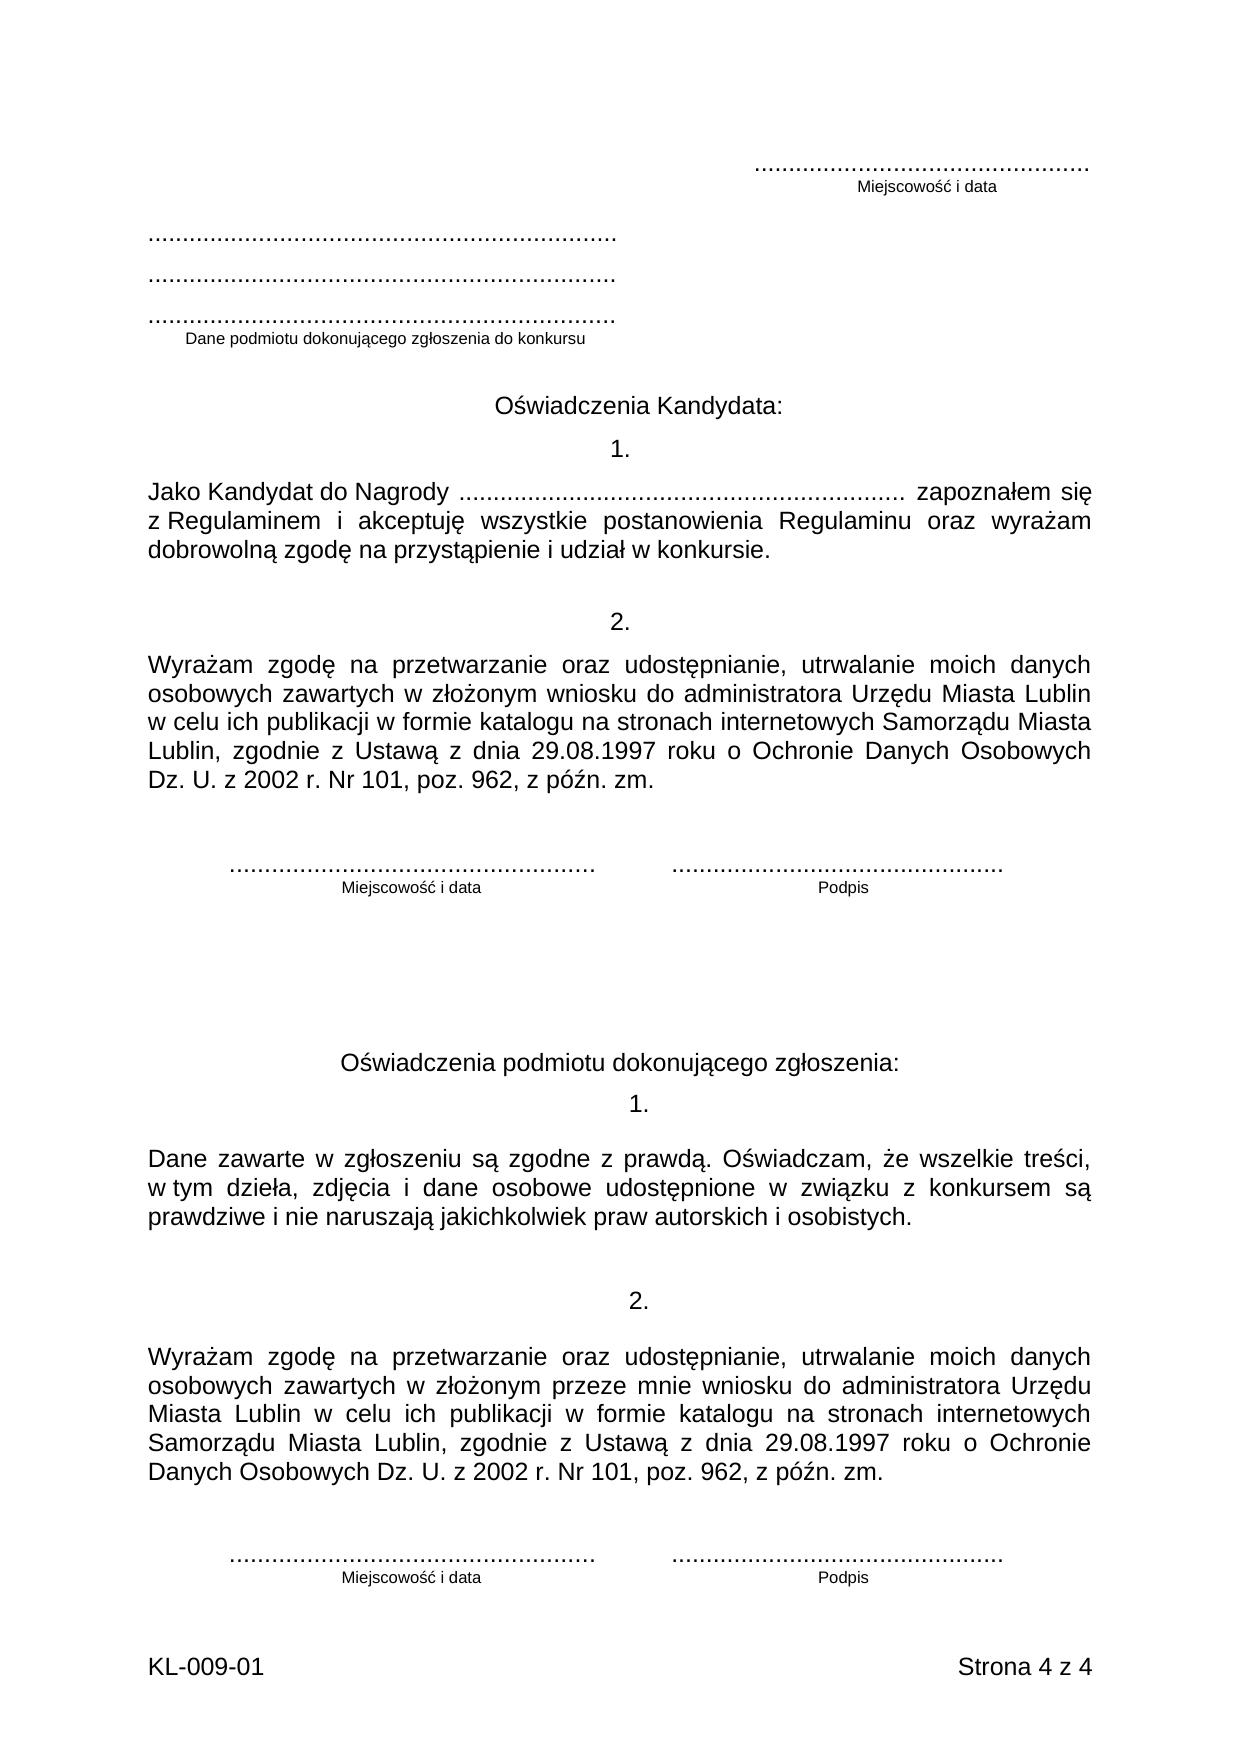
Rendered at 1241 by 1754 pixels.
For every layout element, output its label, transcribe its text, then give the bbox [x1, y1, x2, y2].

text ................................................ [229, 849, 1093, 878]
text 2. [185, 1286, 1093, 1315]
text Wyrażam zgodę na przetwarzanie oraz udostępnianie, utrwalanie moich danych osobowych zawartych w złożonym wniosku do administratora Urzędu Miasta Lublin w celu ich publikacji w formie katalogu na stronach internetowych Samorządu Miasta Lublin, zgodnie z Ustawą z dnia 29.08.1997 roku o Ochronie Danych Osobowych Dz. U. z 2002 r. Nr 101, poz. 962, z późn. zm. [148, 650, 1093, 794]
text Jako Kandydat do Nagrody zapoznałem się z Regulaminem i akceptuję wszystkie postanowienia Regulaminu oraz wyrażam dobrowolną zgodę na przystąpienie i udział w konkursie. [148, 477, 1093, 564]
text ................................................ [229, 1539, 1093, 1568]
text 1. [148, 434, 1093, 463]
text Miejscowość i data Podpis [341, 1568, 1093, 1587]
text Oświadczenia podmiotu dokonującego zgłoszenia: [148, 1048, 1093, 1076]
text 1. [185, 1089, 1093, 1118]
text Dane podmiotu dokonującego zgłoszenia do konkursu [185, 329, 618, 348]
text Dane zawarte w zgłoszeniu są zgodne z prawdą. Oświadczam, że wszelkie treści, w tym dzieła, zdjęcia i dane osobowe udostępnione w związku z konkursem są prawdziwe i nie naruszają jakichkolwiek praw autorskich i osobistych. [148, 1144, 1093, 1231]
text 2. [148, 607, 1093, 636]
text Miejscowość i data Podpis [341, 878, 1093, 897]
text Miejscowość i data [857, 176, 1093, 196]
text Wyrażam zgodę na przetwarzanie oraz udostępnianie, utrwalanie moich danych osobowych zawartych w złożonym przeze mnie wniosku do administratora Urzędu Miasta Lublin w celu ich publikacji w formie katalogu na stronach internetowych Samorządu Miasta Lublin, zgodnie z Ustawą z dnia 29.08.1997 roku o Ochronie Danych Osobowych Dz. U. z 2002 r. Nr 101, poz. 962, z późn. zm. [148, 1342, 1093, 1486]
text Oświadczenia Kandydata: [185, 391, 1093, 420]
